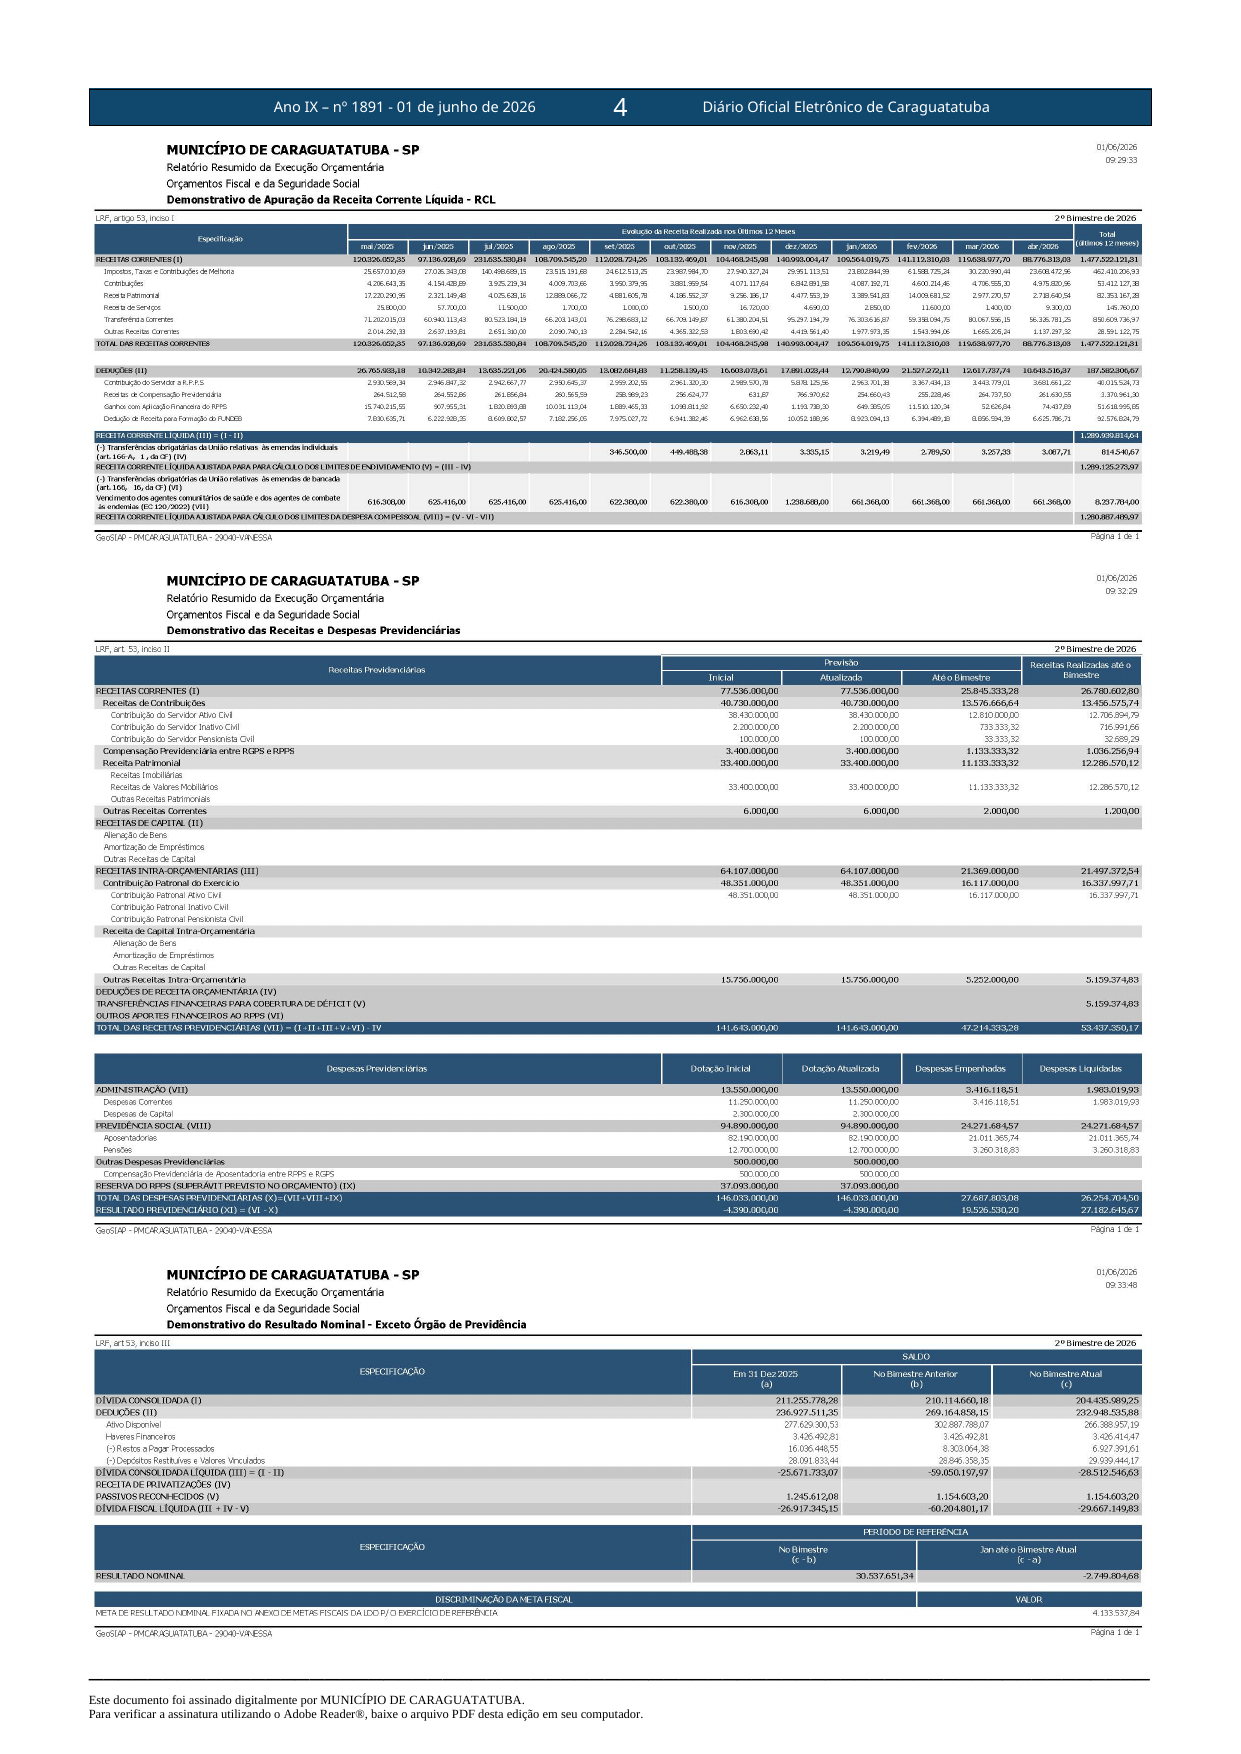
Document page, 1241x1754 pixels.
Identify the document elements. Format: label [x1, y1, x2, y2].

picture [88, 1266, 1152, 1641]
picture [88, 141, 1152, 545]
picture [88, 573, 1152, 1238]
